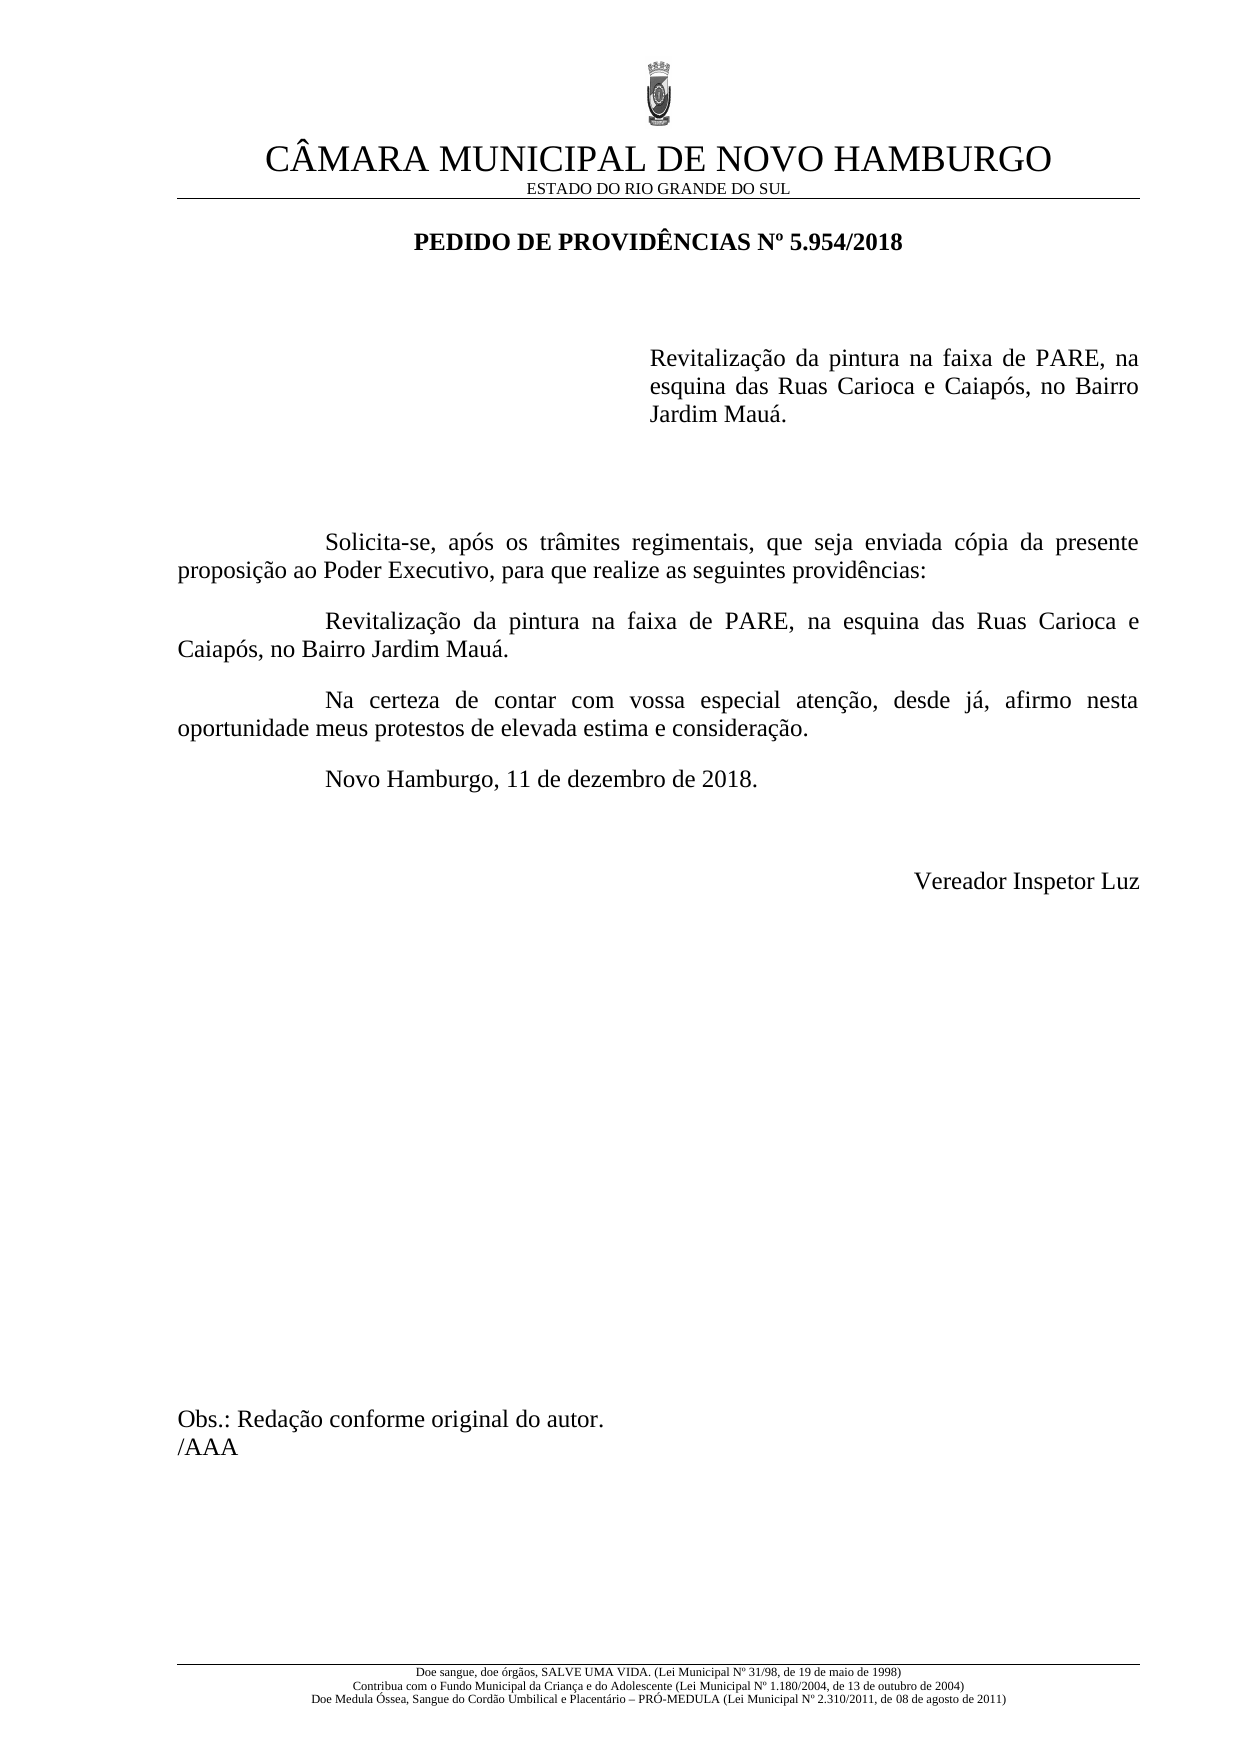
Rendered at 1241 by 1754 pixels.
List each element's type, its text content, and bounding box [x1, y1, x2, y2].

text Na certeza de contar com vossa especial atenção, desde já, afirmo nesta oportunidade meus protestos de elevada estima e consideração. [177, 686, 1140, 741]
text /AAA [177, 1433, 1140, 1461]
text PEDIDO DE PROVIDÊNCIAS Nº 5.954/2018 [177, 228, 1140, 256]
text Obs.: Redação conforme original do autor. [177, 1406, 1140, 1433]
text Novo Hamburgo, 11 de dezembro de 2018. [177, 765, 1140, 793]
text Revitalização da pintura na faixa de PARE, na esquina das Ruas Carioca e Caiapós, no Bairro Jardim Mauá. [177, 607, 1140, 662]
text Vereador Inspetor Luz [177, 867, 1140, 895]
list Revitalização da pintura na faixa de PARE, na esquina das Ruas Carioca e Caiapós, no Bairro Jardim Mauá. [649, 344, 1140, 428]
text Solicita-se, após os trâmites regimentais, que seja enviada cópia da presente proposição ao Poder Executivo, para que realize as seguintes providências: [177, 528, 1140, 583]
